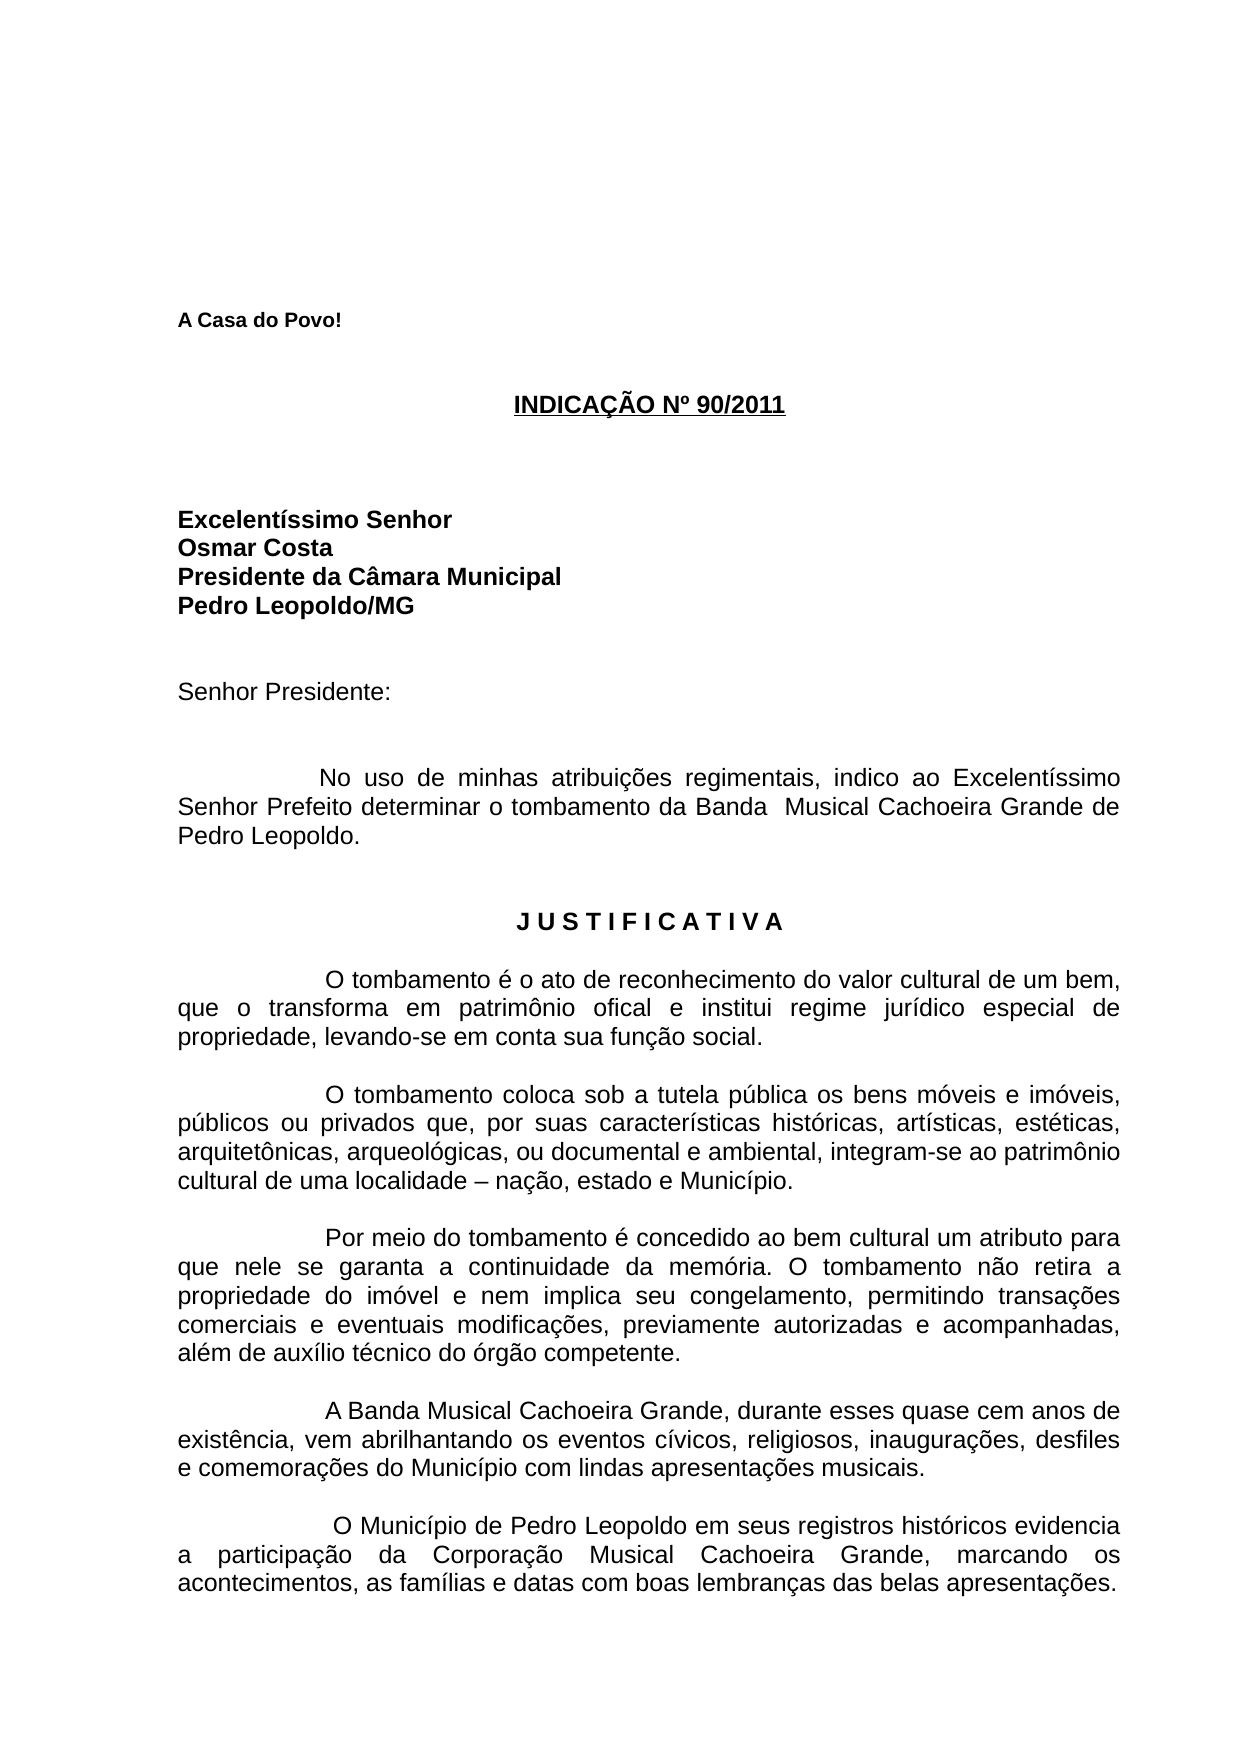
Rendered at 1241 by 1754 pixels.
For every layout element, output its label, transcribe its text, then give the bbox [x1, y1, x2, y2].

text Por meio do tombamento é concedido ao bem cultural um atributo para que nele se garanta a continuidade da memória. O tombamento não retira a propriedade do imóvel e nem implica seu congelamento, permitindo transações comerciais e eventuais modificações, previamente autorizadas e acompanhadas, além de auxílio técnico do órgão competente. [177, 1223, 1122, 1367]
text A Casa do Povo! [177, 308, 1122, 332]
text No uso de minhas atribuições regimentais, indico ao Excelentíssimo Senhor Prefeito determinar o tombamento da Banda Musical Cachoeira Grande de Pedro Leopoldo. [177, 763, 1122, 849]
text Senhor Presidente: [177, 677, 1122, 706]
text Presidente da Câmara Municipal [177, 562, 1122, 591]
text O tombamento coloca sob a tutela pública os bens móveis e imóveis, públicos ou privados que, por suas características históricas, artísticas, estéticas, arquitetônicas, arqueológicas, ou documental e ambiental, integram-se ao patrimônio cultural de uma localidade – nação, estado e Município. [177, 1079, 1122, 1194]
text Excelentíssimo Senhor [177, 504, 1122, 533]
text Pedro Leopoldo/MG [177, 591, 1122, 619]
text Osmar Costa [177, 533, 1122, 562]
text A Banda Musical Cachoeira Grande, durante esses quase cem anos de existência, vem abrilhantando os eventos cívicos, religiosos, inaugurações, desfiles e comemorações do Município com lindas apresentações musicais. [177, 1396, 1122, 1482]
text J U S T I F I C A T I V A [177, 907, 1122, 936]
text O tombamento é o ato de reconhecimento do valor cultural de um bem, que o transforma em patrimônio ofical e institui regime jurídico especial de propriedade, levando-se em conta sua função social. [177, 964, 1122, 1051]
text INDICAÇÃO Nº 90/2011 [177, 389, 1122, 418]
text O Município de Pedro Leopoldo em seus registros históricos evidencia a participação da Corporação Musical Cachoeira Grande, marcando os acontecimentos, as famílias e datas com boas lembranças das belas apresentações. [177, 1511, 1122, 1597]
